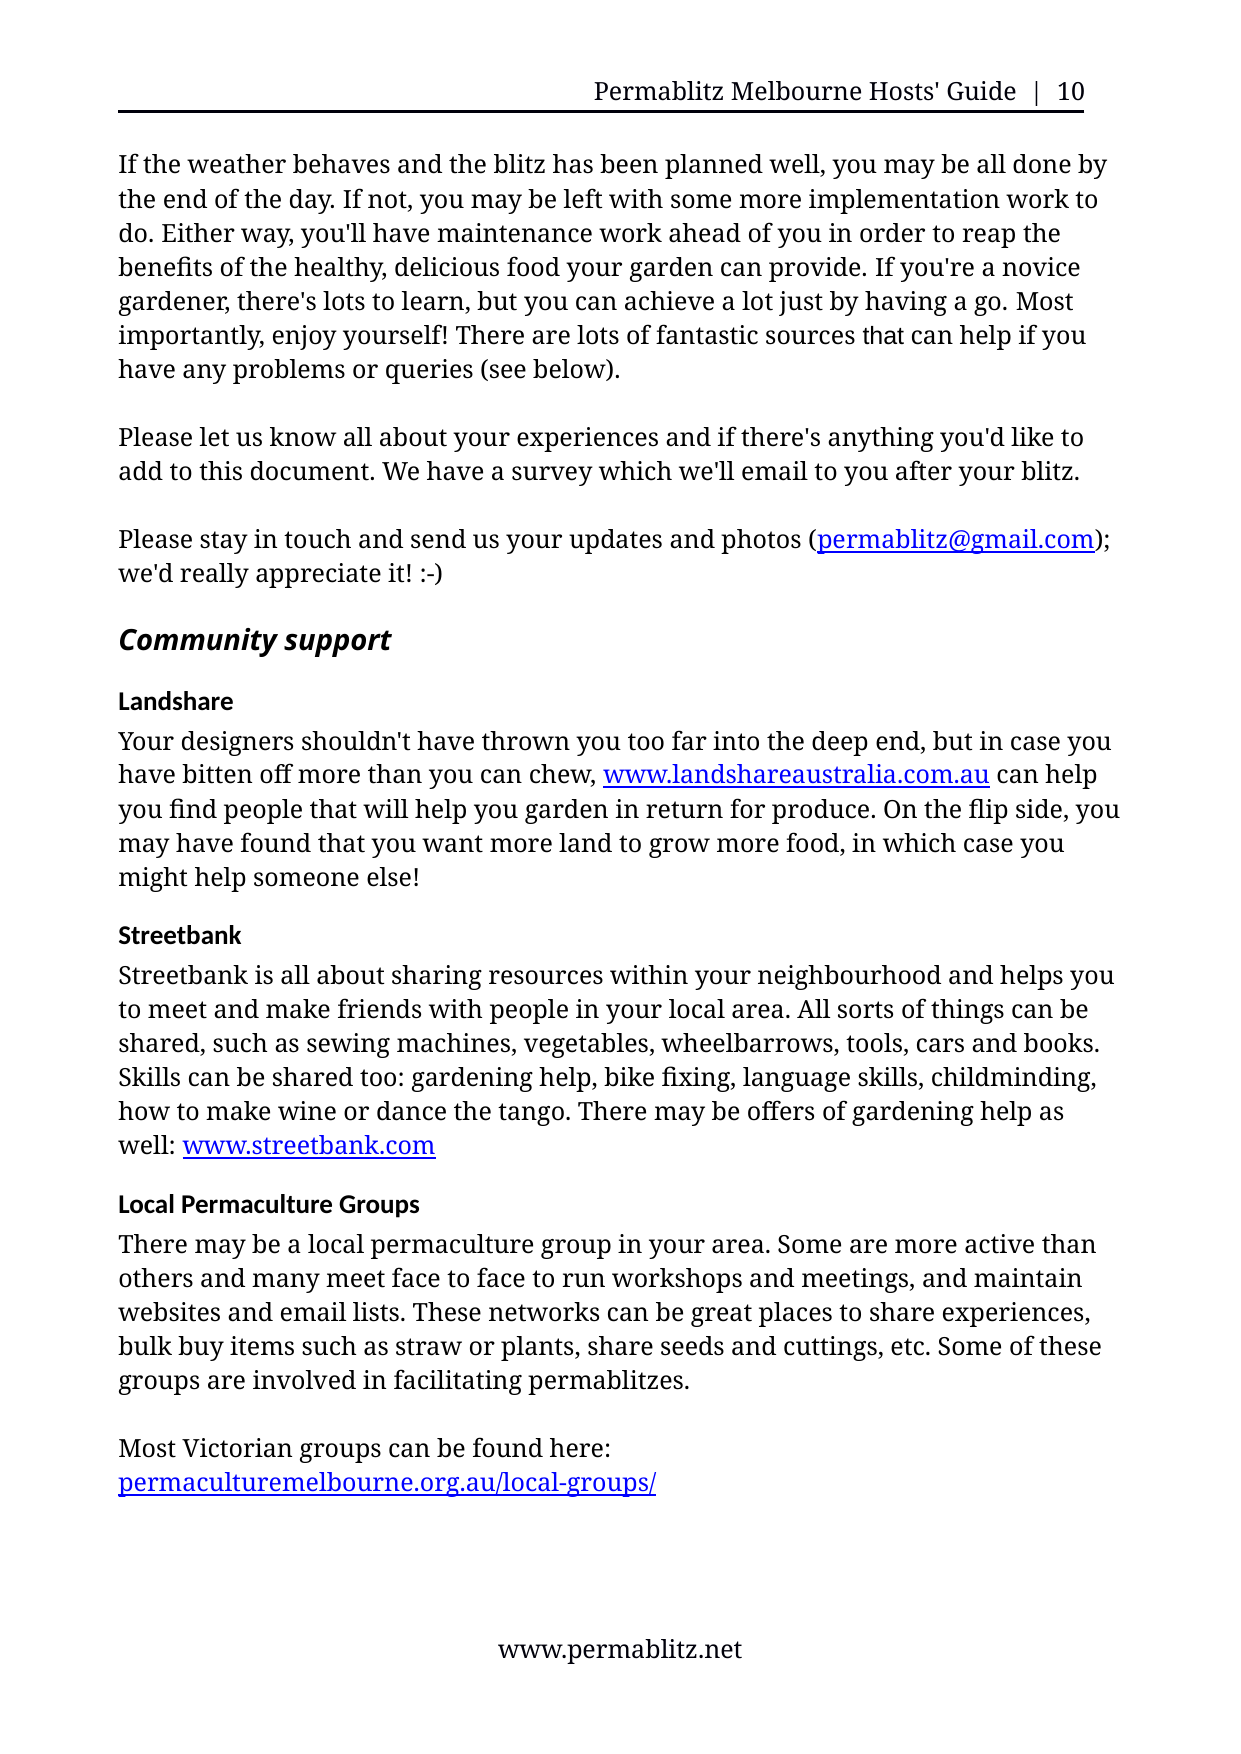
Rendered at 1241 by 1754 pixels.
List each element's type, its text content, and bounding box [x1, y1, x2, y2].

text Streetbank is all about sharing resources within your neighbourhood and helps you to meet and make friends with people in your local area. All sorts of things can be shared, such as sewing machines, vegetables, wheelbarrows, tools, cars and books. Skills can be shared too: gardening help, bike fixing, language skills, childminding, how to make wine or dance the tango. There may be offers of gardening help as well: www.streetbank.com [118, 958, 1122, 1162]
text If the weather behaves and the blitz has been planned well, you may be all done by the end of the day. If not, you may be left with some more implementation work to do. Either way, you'll have maintenance work ahead of you in order to reap the benefits of the healthy, delicious food your garden can provide. If you're a novice gardener, there's lots to learn, but you can achieve a lot just by having a go. Most importantly, enjoy yourself! There are lots of fantastic sources that can help if you have any problems or queries (see below). Please let us know all about your experiences and if there's anything you'd like to add to this document. We have a survey which we'll email to you after your blitz. Please stay in touch and send us your updates and photos (permablitz@gmail.com); we'd really appreciate it! :-) [118, 147, 1122, 590]
subtitle Local Permaculture Groups [118, 1187, 1122, 1220]
text Your designers shouldn't have thrown you too far into the deep end, but in case you have bitten off more than you can chew, www.landshareaustralia.com.au can help you find people that will help you garden in return for produce. On the flip side, you may have found that you want more land to grow more food, in which case you might help someone else! [118, 723, 1122, 893]
subtitle Community support [118, 619, 1122, 659]
text permaculturemelbourne.org.au/local-groups/ [118, 1465, 1122, 1499]
subtitle Streetbank [118, 918, 1122, 951]
text Most Victorian groups can be found here: [118, 1431, 1122, 1465]
subtitle Landshare [118, 684, 1122, 717]
text There may be a local permaculture group in your area. Some are more active than others and many meet face to face to run workshops and meetings, and maintain websites and email lists. These networks can be great places to share experiences, bulk buy items such as straw or plants, share seeds and cuttings, etc. Some of these groups are involved in facilitating permablitzes. [118, 1226, 1122, 1397]
